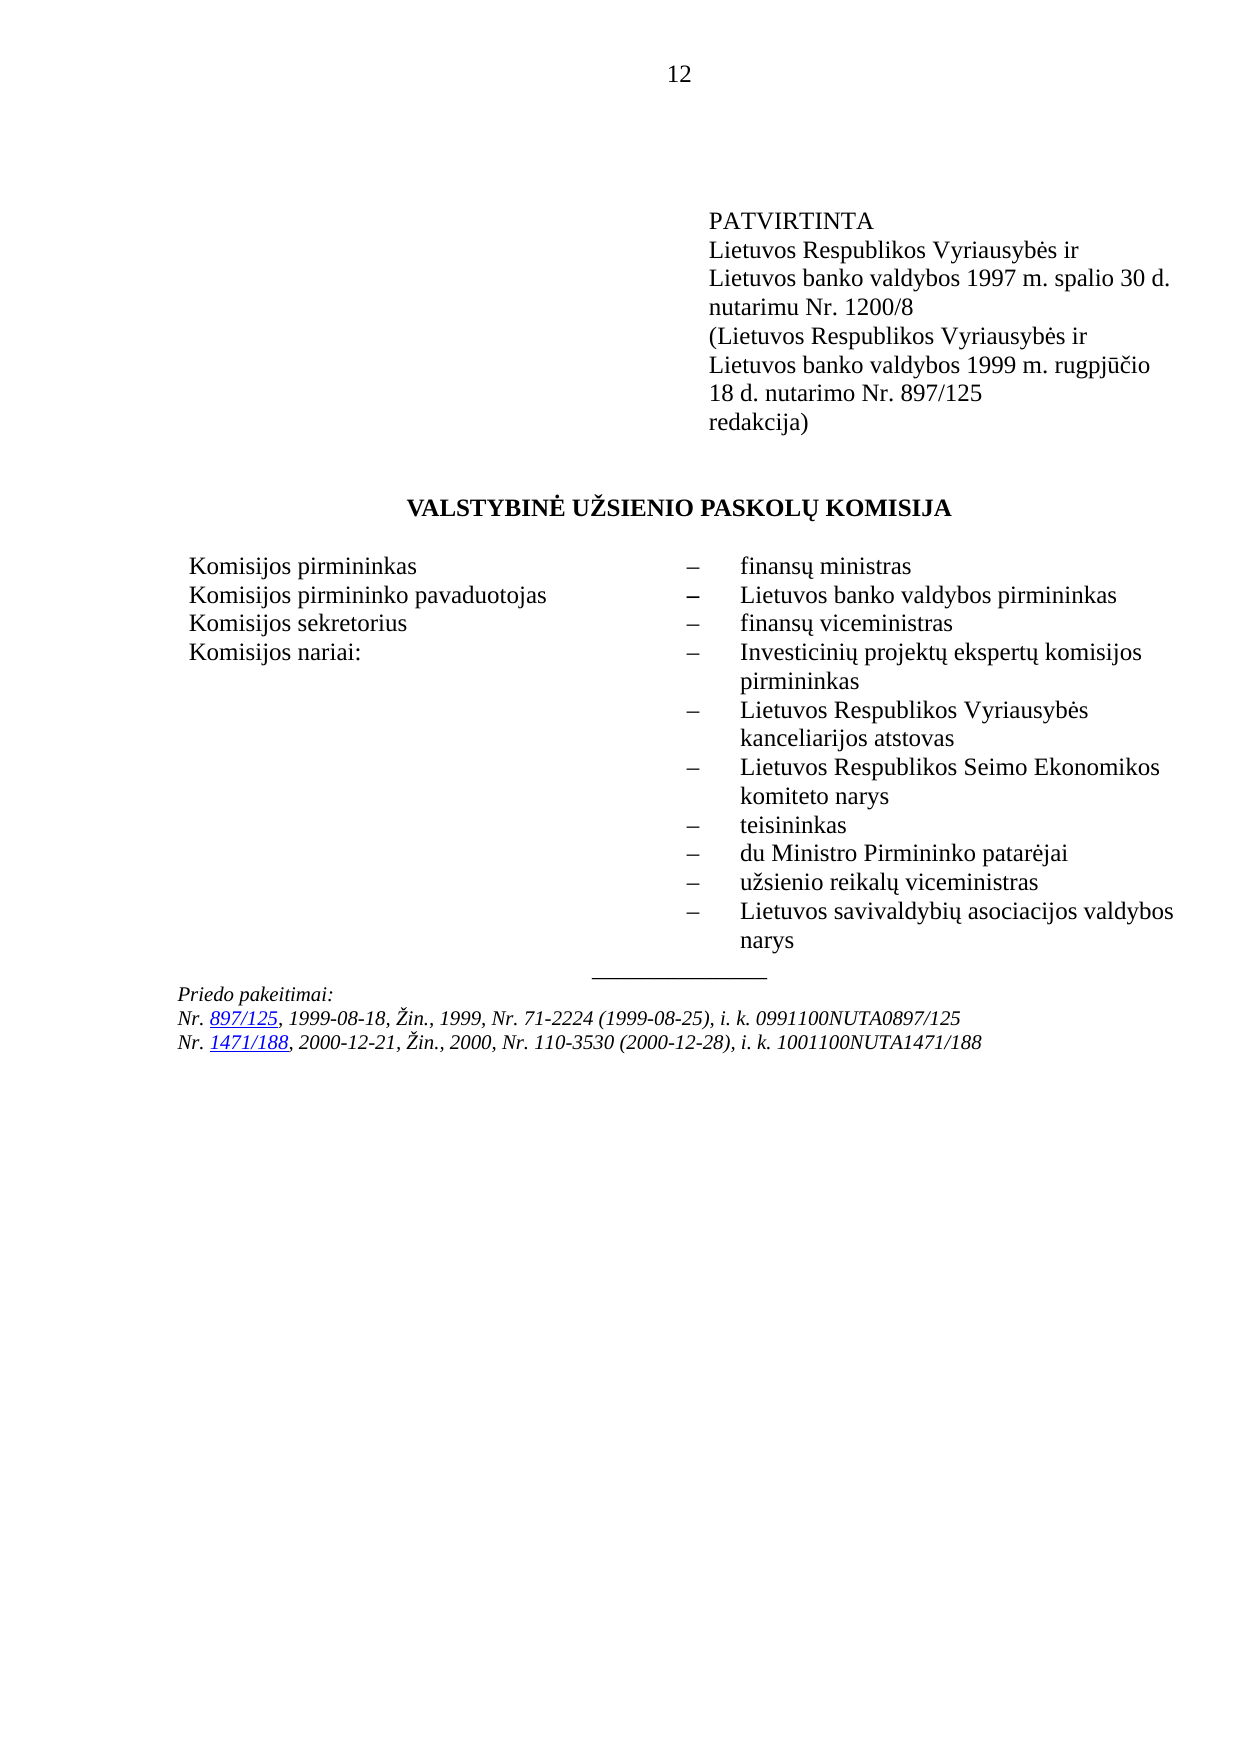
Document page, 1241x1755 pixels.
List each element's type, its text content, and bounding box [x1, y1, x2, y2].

text (Lietuvos Respublikos Vyriausybės ir [177, 321, 1181, 350]
table_cell [177, 752, 675, 810]
table_cell [177, 867, 675, 896]
table_cell – [675, 752, 729, 810]
table_cell Investicinių projektų ekspertų komisijos pirmininkas [729, 637, 1204, 695]
table_header – [675, 551, 729, 580]
table_cell užsienio reikalų viceministras [729, 867, 1204, 896]
text VALSTYBINĖ UŽSIENIO PASKOLŲ KOMISIJA [177, 493, 1181, 522]
table_cell – [675, 637, 729, 695]
table_cell – [675, 810, 729, 838]
table_cell Lietuvos savivaldybių asociacijos valdybos narys [729, 896, 1204, 953]
text ______________ [177, 953, 1181, 982]
text redakcija) [177, 407, 1181, 436]
table_cell Komisijos pirmininko pavaduotojas [177, 580, 675, 608]
text Priedo pakeitimai: [177, 982, 1181, 1006]
table_cell – [675, 839, 729, 867]
table_cell – [675, 695, 729, 752]
text Patvirtinta [177, 206, 1181, 235]
text Nr. 1471/188, 2000-12-21, Žin., 2000, Nr. 110-3530 (2000-12-28), i. k. 1001100NUTA1471/188 [177, 1030, 1181, 1054]
table_cell [177, 810, 675, 838]
table_cell Lietuvos banko valdybos pirmininkas [729, 580, 1204, 608]
table_cell finansų viceministras [729, 609, 1204, 637]
table_cell [177, 896, 675, 953]
table_header finansų ministras [729, 551, 1204, 580]
text Lietuvos Respublikos Vyriausybės ir [709, 235, 1181, 263]
table_cell Komisijos nariai: [177, 637, 675, 695]
table_cell – [675, 609, 729, 637]
table_cell [177, 695, 675, 752]
text Lietuvos banko valdybos 1999 m. rugpjūčio 18 d. nutarimo Nr. 897/125 [709, 350, 1181, 407]
table_cell – [675, 896, 729, 953]
table_cell teisininkas [729, 810, 1204, 838]
text Lietuvos banko valdybos 1997 m. spalio 30 d. nutarimu Nr. 1200/8 [709, 263, 1181, 321]
table_cell [177, 839, 675, 867]
table_cell Lietuvos Respublikos Vyriausybės kanceliarijos atstovas [729, 695, 1204, 752]
text Nr. 897/125, 1999-08-18, Žin., 1999, Nr. 71-2224 (1999-08-25), i. k. 0991100NUTA0897/125 [177, 1006, 1181, 1030]
table_cell du Ministro Pirmininko patarėjai [729, 839, 1204, 867]
table_cell – [675, 580, 729, 608]
table_cell Komisijos sekretorius [177, 609, 675, 637]
table_cell Lietuvos Respublikos Seimo Ekonomikos komiteto narys [729, 752, 1204, 810]
table_cell – [675, 867, 729, 896]
table_header Komisijos pirmininkas [177, 551, 675, 580]
